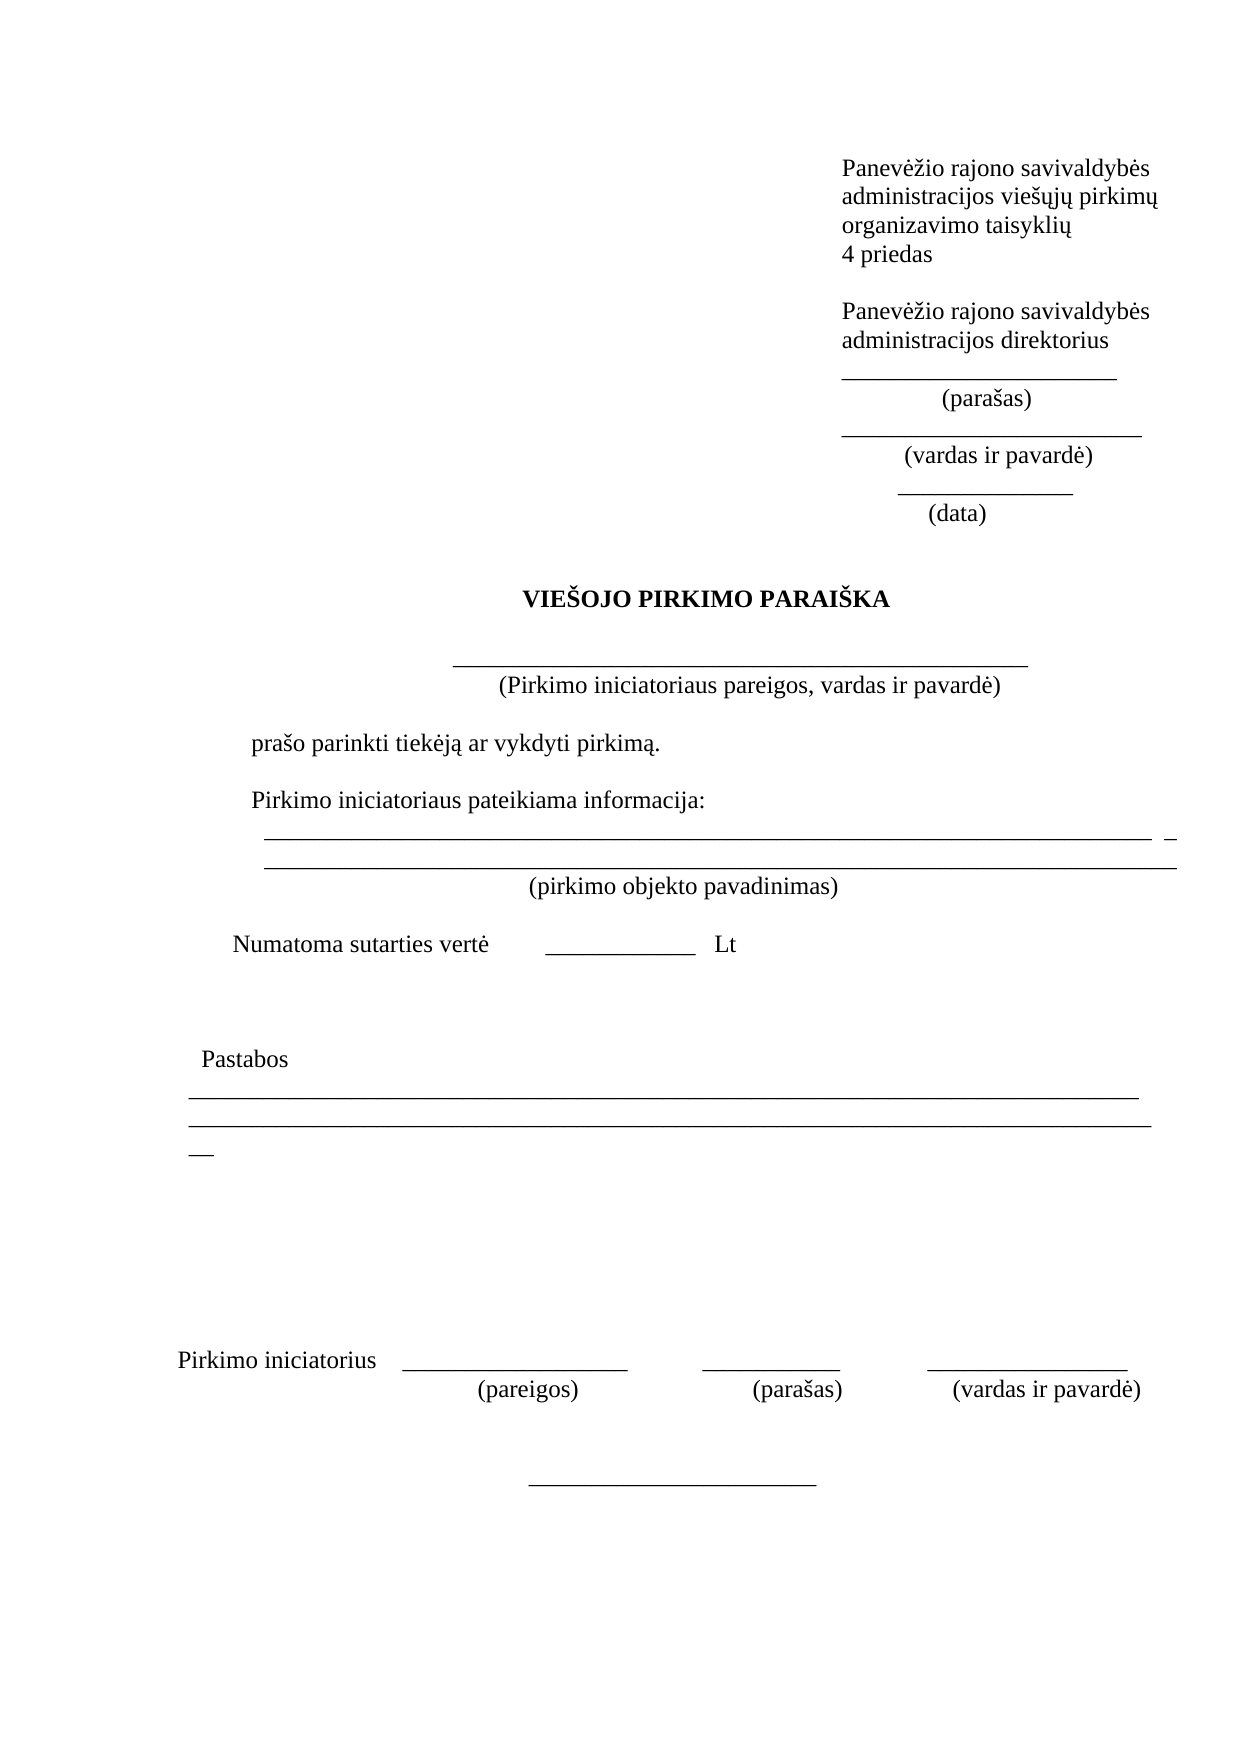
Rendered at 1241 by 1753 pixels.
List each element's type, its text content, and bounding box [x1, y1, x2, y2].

text VIEŠOJO PIRKIMO PARAIŠKA [177, 584, 1167, 613]
text (data) [177, 498, 1167, 526]
table_header Pastabos ____________________________________________________________________________ _______________________________________________________________________________ [177, 1044, 1167, 1216]
text Panevėžio rajono savivaldybės [768, 296, 1167, 325]
table_header _______________________________________________________________________ _ _________________________________________________________________________ (pirkimo objekto pavadinimas) Numatoma sutarties vertė ____________ Lt [177, 814, 1190, 1015]
text (pareigos) (parašas) (vardas ir pavardė) [177, 1374, 1167, 1403]
text administracijos viešųjų pirkimų [842, 181, 1167, 210]
text (Pirkimo iniciatoriaus pareigos, vardas ir pavardė) [252, 670, 1167, 699]
text ______________________ [768, 354, 1167, 383]
text administracijos direktorius [768, 325, 1167, 354]
text ________________________ [768, 411, 1167, 440]
text ______________________________________________ [252, 641, 1167, 670]
table_cell [177, 1216, 1167, 1288]
text _______________________ [177, 1461, 1167, 1489]
text Panevėžio rajono savivaldybės [842, 153, 1167, 181]
text prašo parinkti tiekėją ar vykdyti pirkimą. [177, 728, 1167, 756]
text (vardas ir pavardė) [768, 440, 1167, 469]
text ______________ [768, 469, 1167, 498]
text Pirkimo iniciatorius __________________ ___________ ________________ [177, 1346, 1167, 1374]
text (parašas) [768, 383, 1167, 411]
text Pirkimo iniciatoriaus pateikiama informacija: [177, 785, 1167, 814]
text 4 priedas [842, 239, 1167, 268]
text organizavimo taisyklių [842, 210, 1167, 239]
